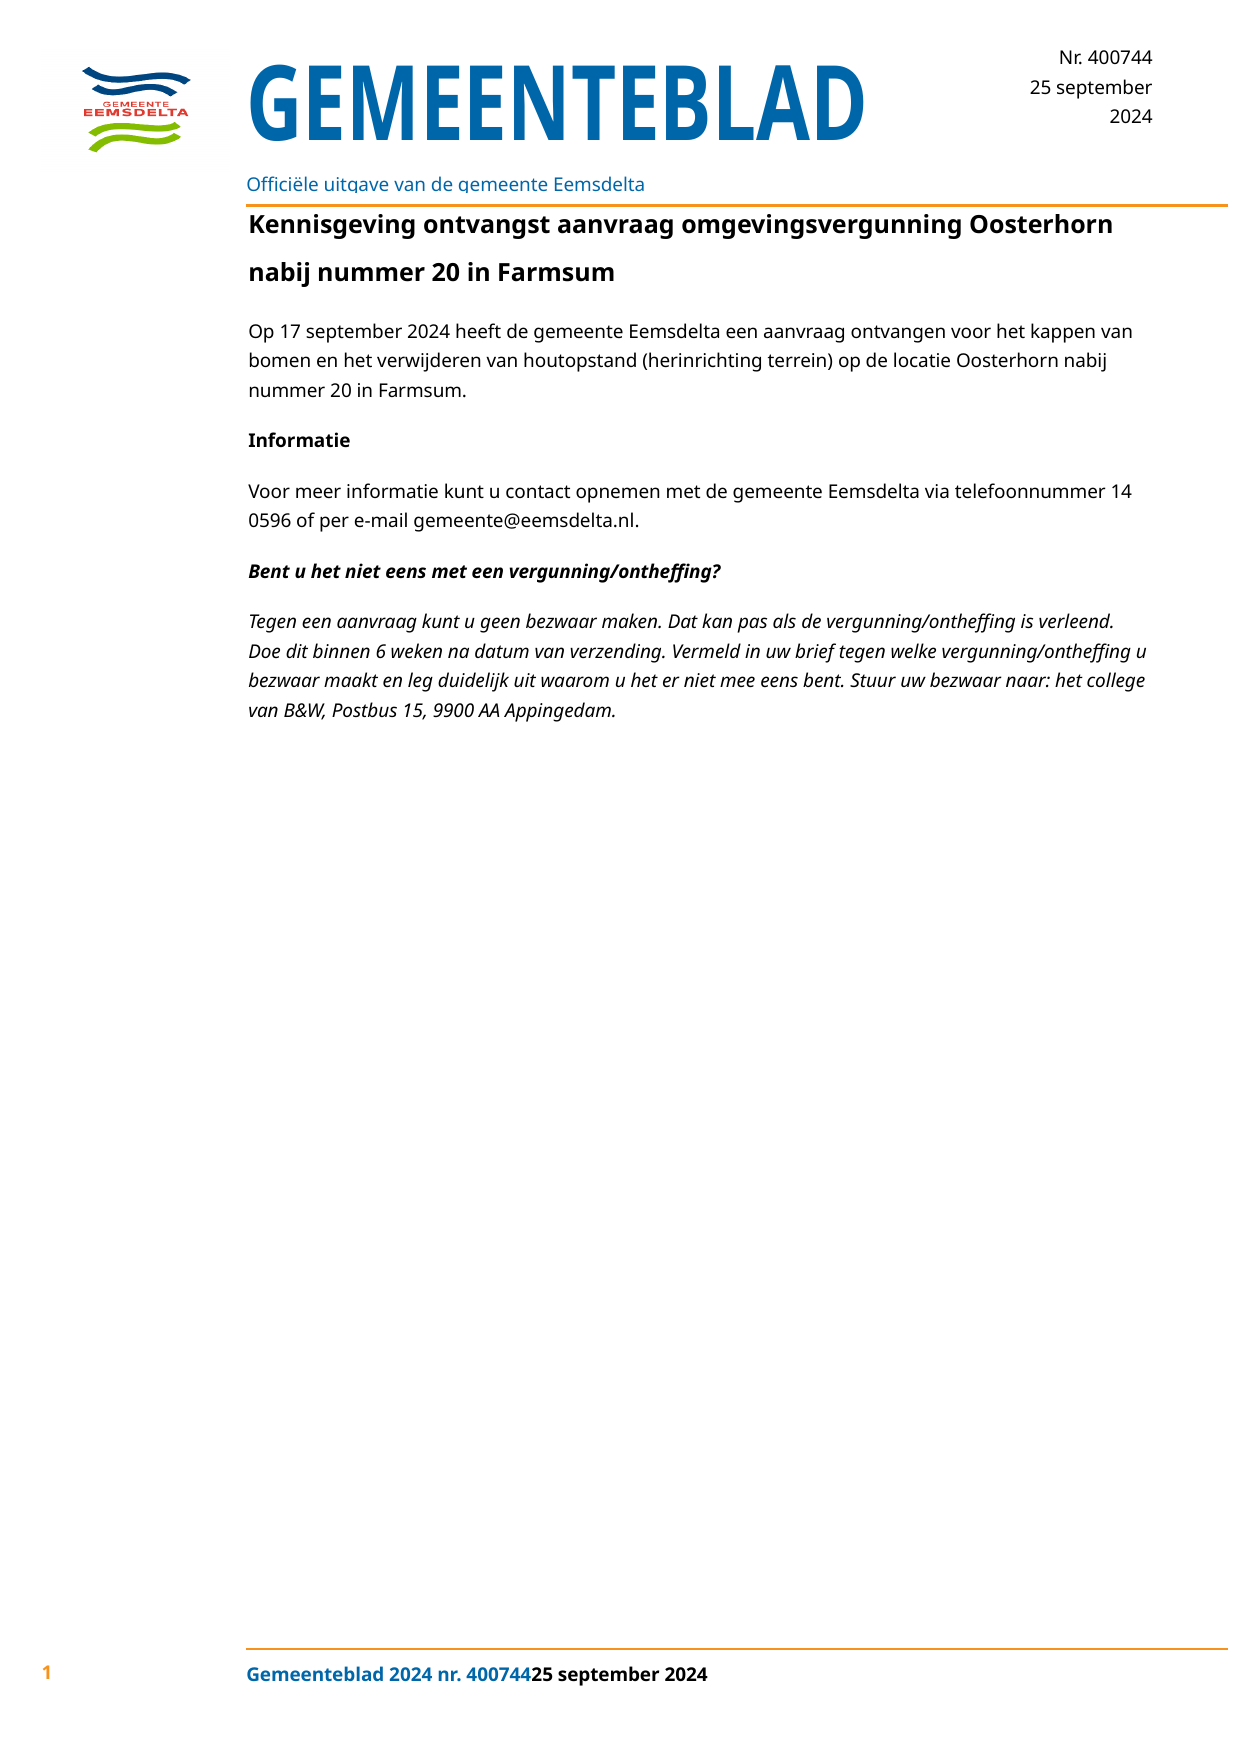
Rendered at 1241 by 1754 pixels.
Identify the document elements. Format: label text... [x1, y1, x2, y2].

text Informatie [248, 427, 1152, 453]
picture [41, 47, 231, 172]
text Tegen een aanvraag kunt u geen bezwaar maken. Dat kan pas als de vergunning/ontheffing is verleend. Doe dit binnen 6 weken na datum van verzending. Vermeld in uw brief tegen welke vergunning/ontheffing u bezwaar maakt en leg duidelijk uit waarom u het er niet mee eens bent. Stuur uw bezwaar naar: het college van B&W, Postbus 15, 9900 AA Appingedam. [248, 608, 1152, 723]
text Voor meer informatie kunt u contact opnemen met de gemeente Eemsdelta via telefoonnummer 14 0596 of per e-mail gemeente@eemsdelta.nl. [248, 478, 1152, 533]
text Bent u het niet eens met een vergunning/ontheffing? [248, 558, 1152, 584]
text Op 17 september 2024 heeft de gemeente Eemsdelta een aanvraag ontvangen voor het kappen van bomen en het verwijderen van houtopstand (herinrichting terrein) op de locatie Oosterhorn nabij nummer 20 in Farmsum. [248, 318, 1152, 403]
text Kennisgeving ontvangst aanvraag omgevingsvergunning Oosterhorn nabij nummer 20 in Farmsum [248, 207, 1152, 288]
